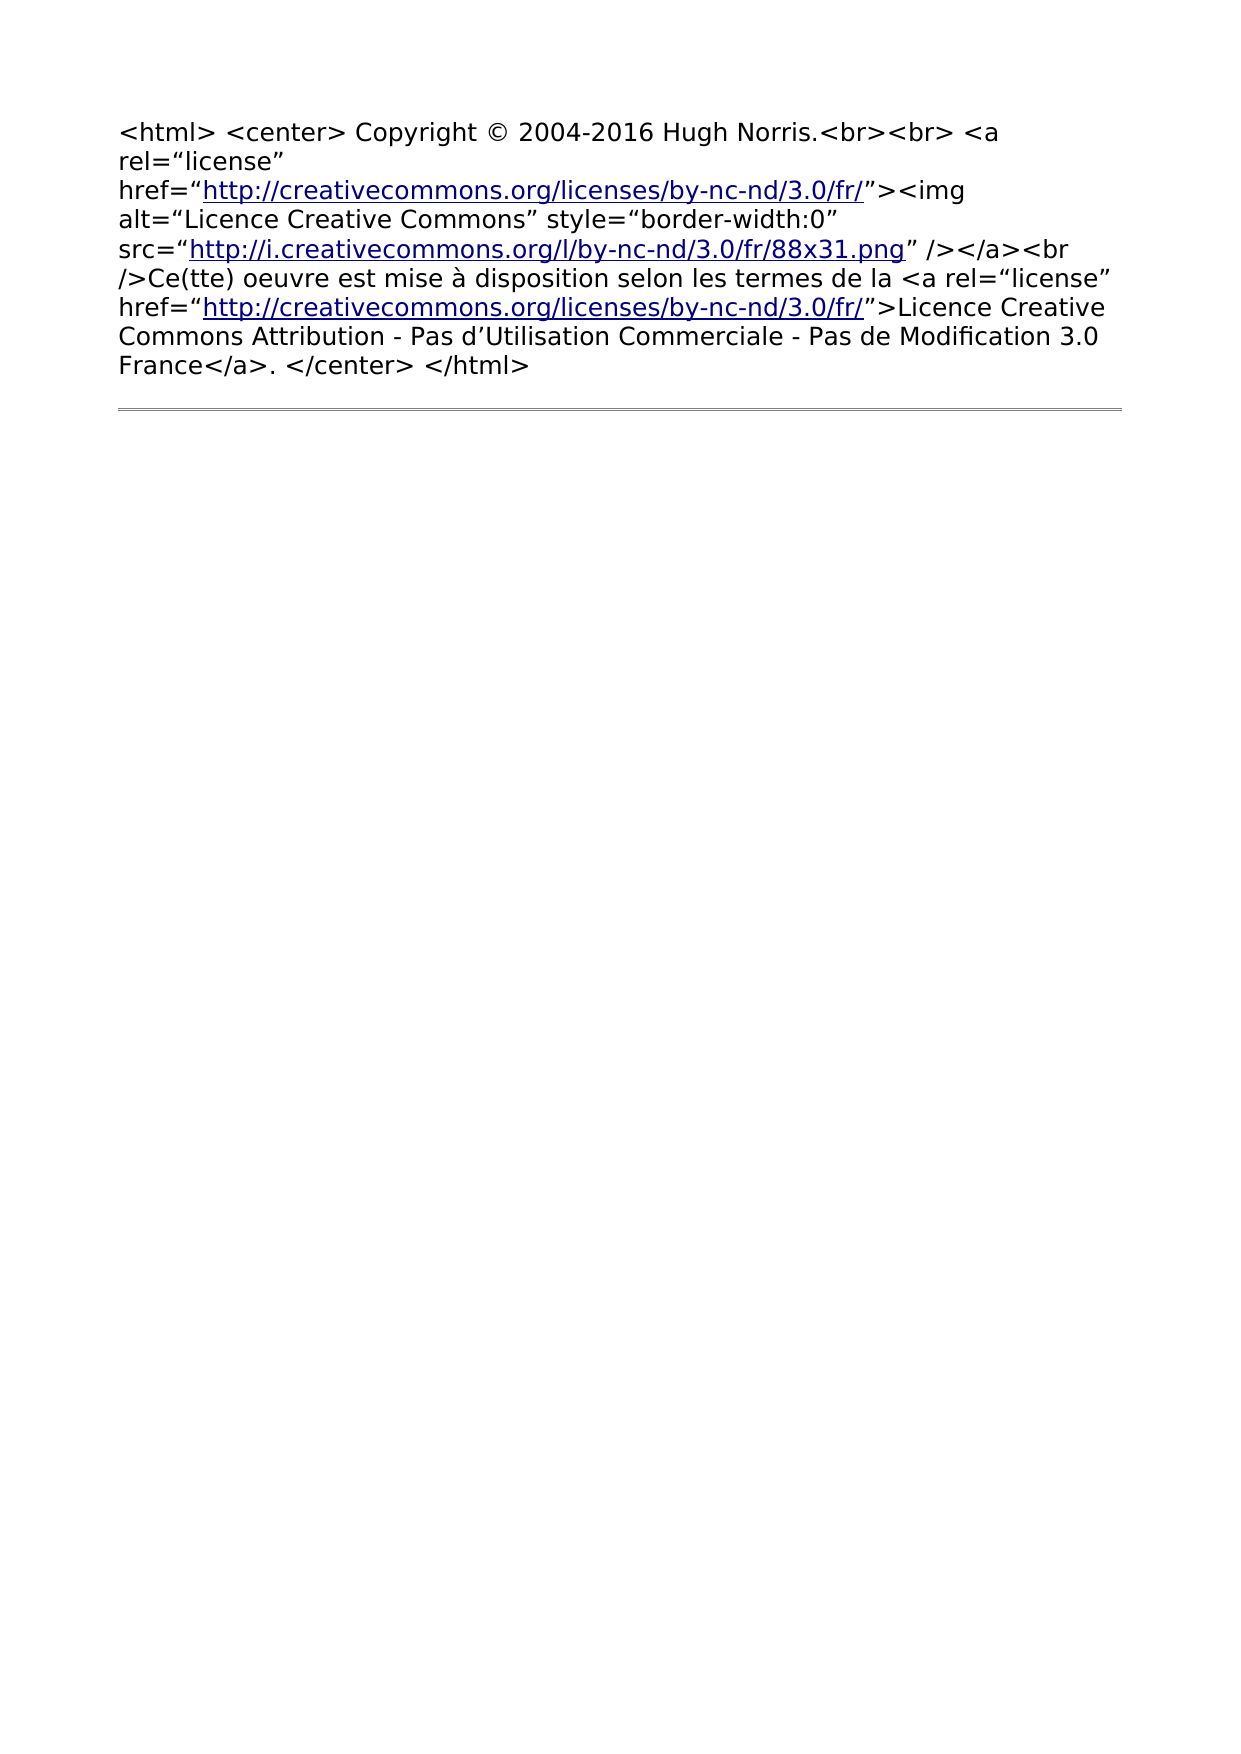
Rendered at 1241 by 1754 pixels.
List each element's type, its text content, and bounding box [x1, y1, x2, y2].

text <html> <center> Copyright © 2004-2016 Hugh Norris.<br><br> <a rel=“license” href=“http://creativecommons.org/licenses/by-nc-nd/3.0/fr/”><img alt=“Licence Creative Commons” style=“border-width:0” src=“http://i.creativecommons.org/l/by-nc-nd/3.0/fr/88x31.png” /></a><br />Ce(tte) oeuvre est mise à disposition selon les termes de la <a rel=“license” href=“http://creativecommons.org/licenses/by-nc-nd/3.0/fr/”>Licence Creative Commons Attribution - Pas d’Utilisation Commerciale - Pas de Modification 3.0 France</a>. </center> </html> [118, 118, 1122, 381]
